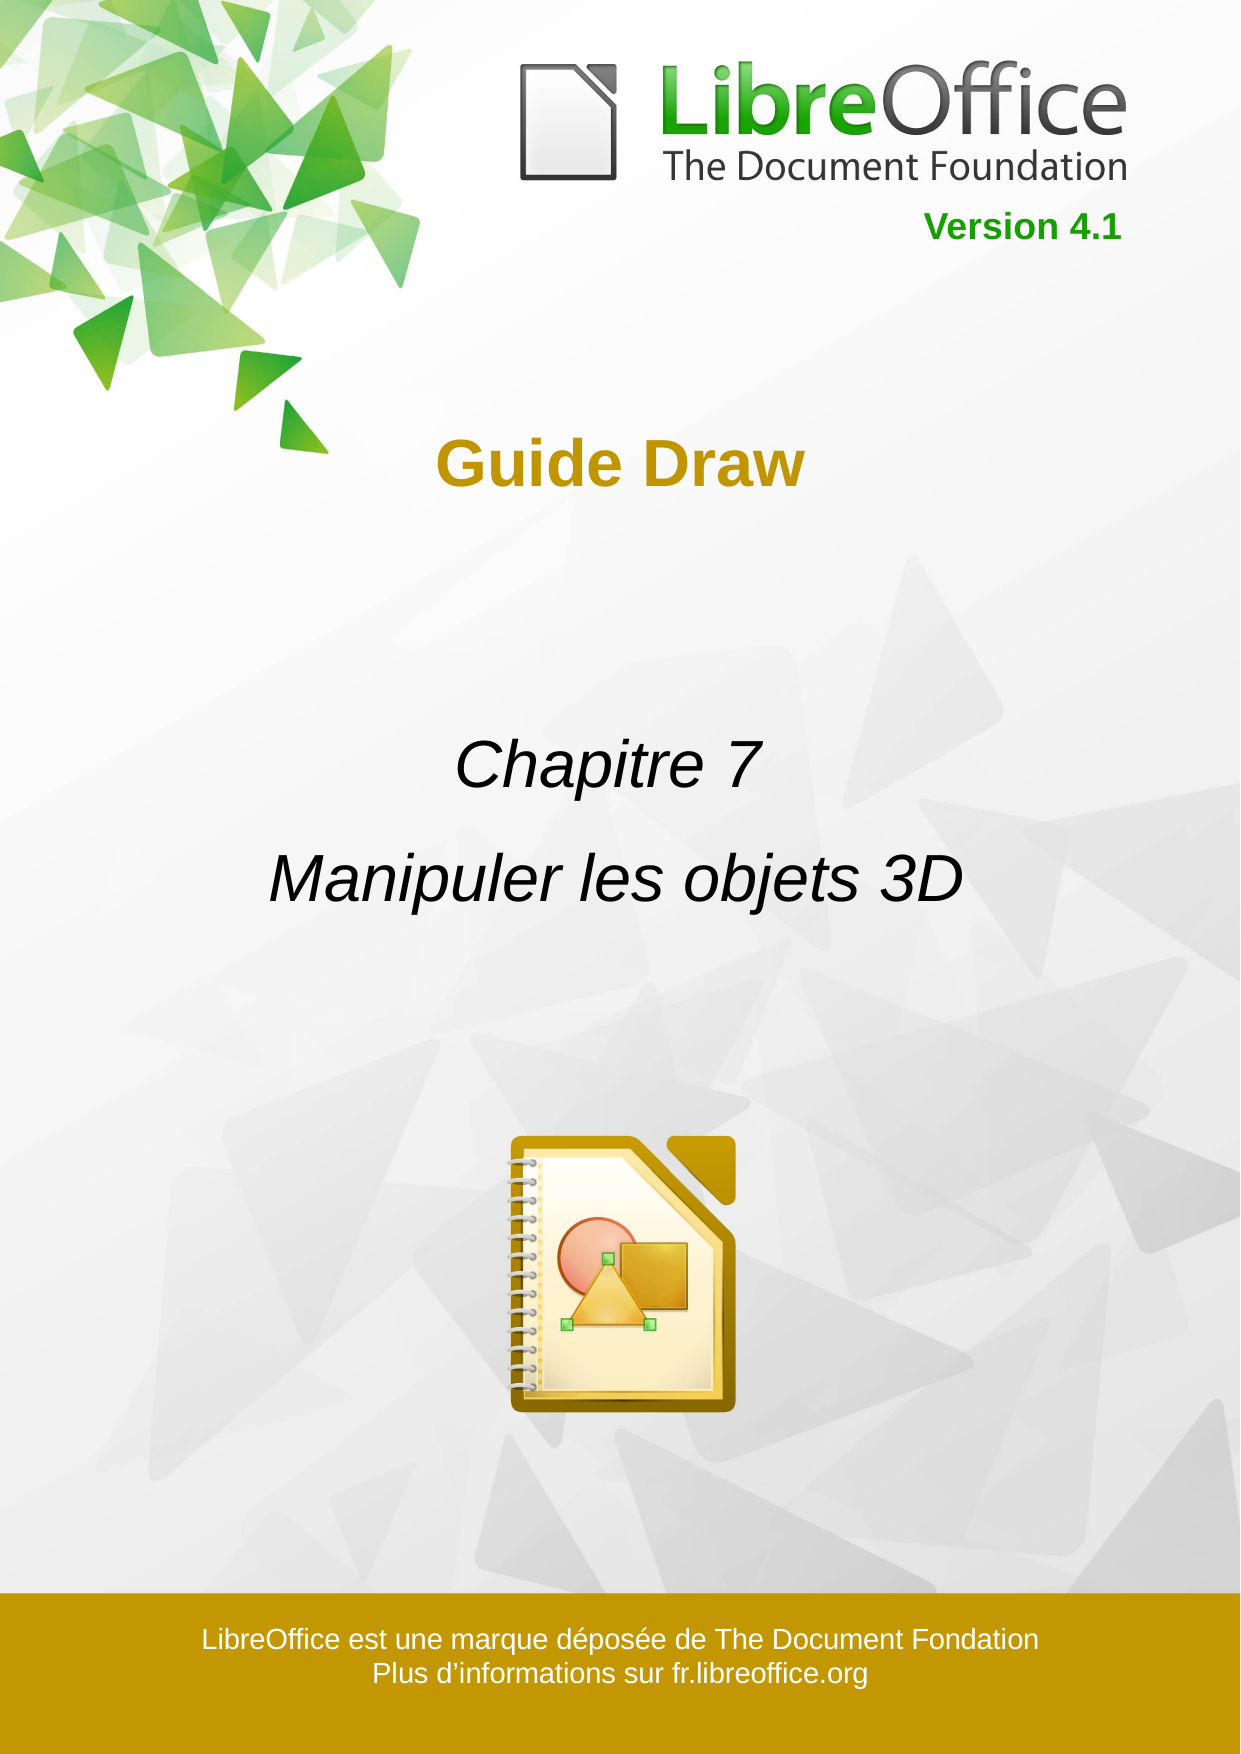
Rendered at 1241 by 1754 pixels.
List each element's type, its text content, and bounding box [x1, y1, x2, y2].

subtitle Chapitre 7 Manipuler les objets 3D [0, 725, 1240, 915]
picture [0, 0, 1241, 1754]
text Version 4.1 [0, 204, 1122, 247]
text Guide Draw [0, 424, 1240, 500]
